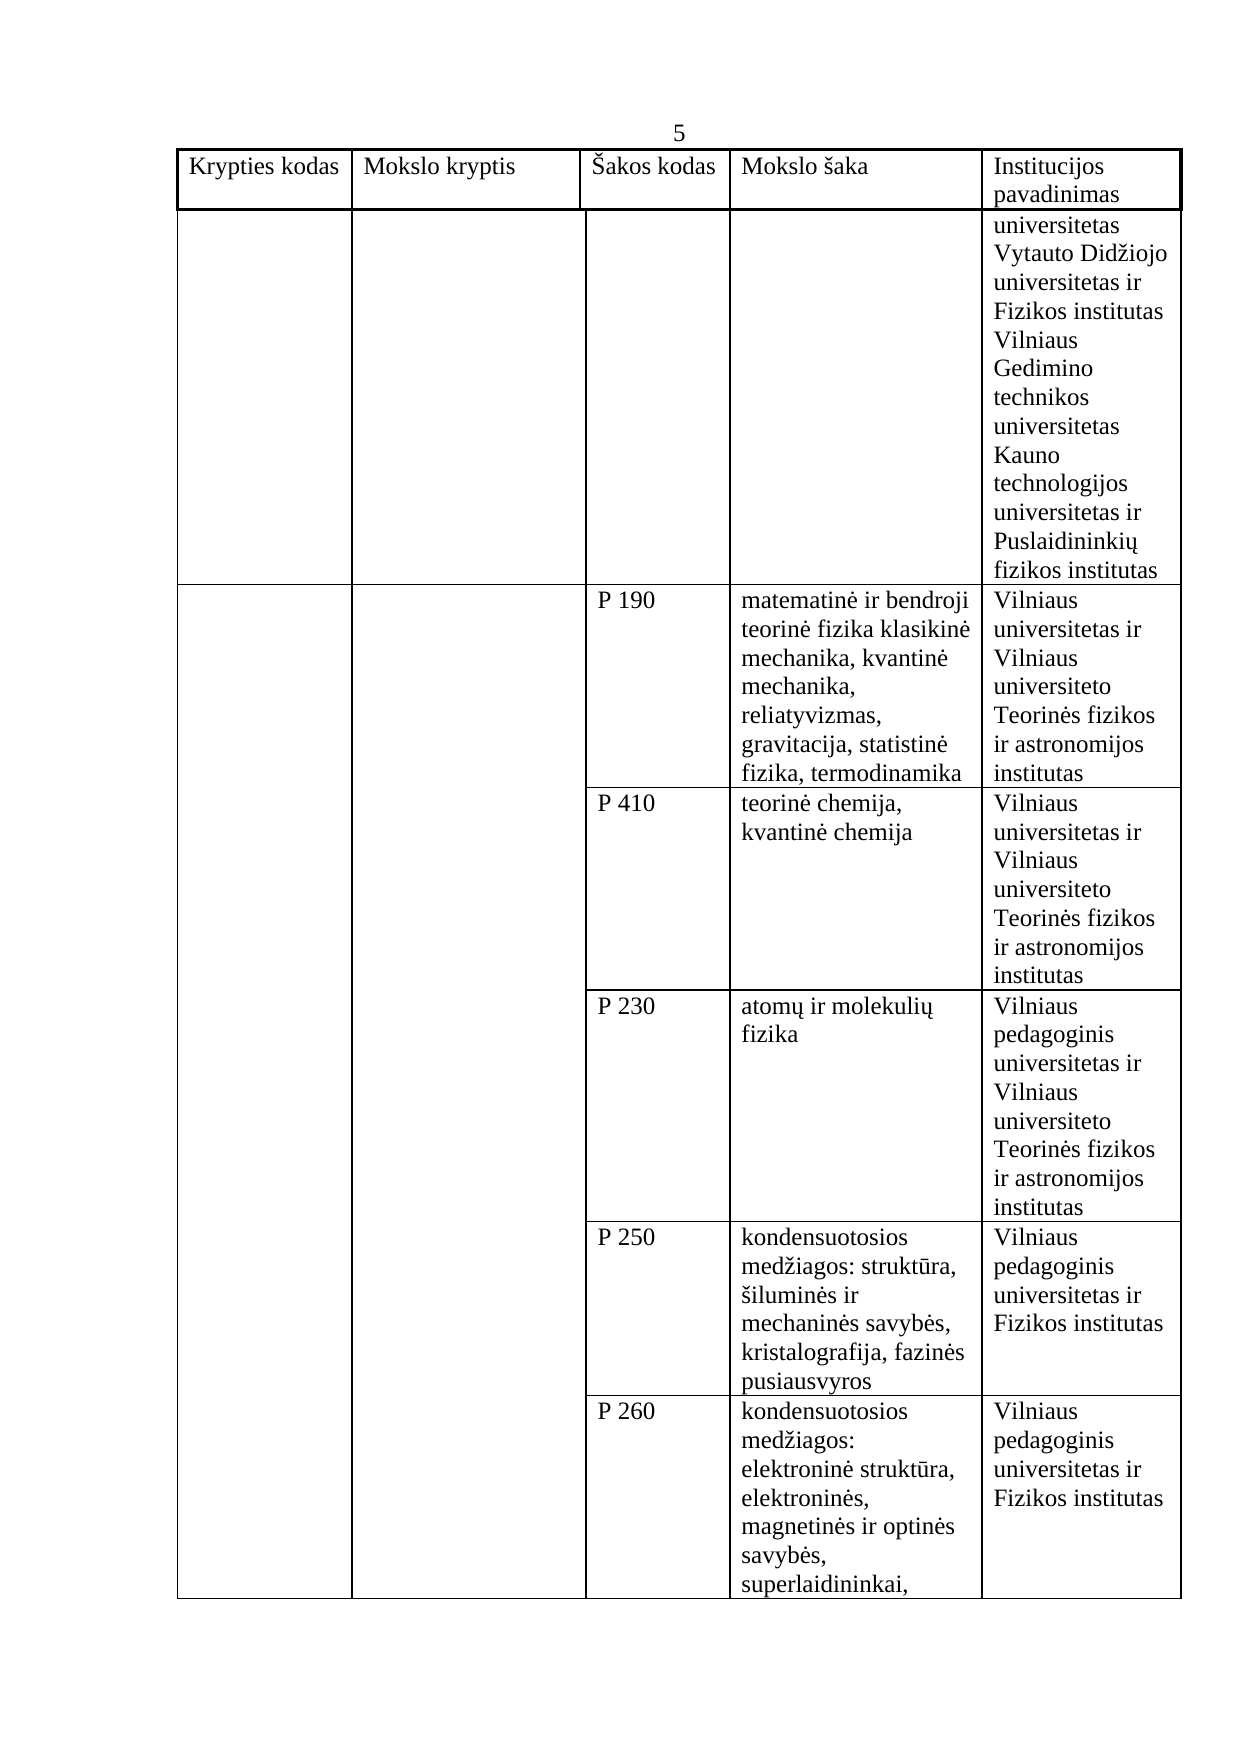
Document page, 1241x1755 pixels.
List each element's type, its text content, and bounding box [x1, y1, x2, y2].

table_cell P 260 [587, 1396, 729, 1598]
table_cell [353, 211, 585, 583]
table_cell [587, 211, 729, 583]
table_cell [178, 1221, 351, 1395]
table_cell Vilniaus universitetas ir Vilniaus universiteto Teorinės fizikos ir astronomijos institutas [983, 788, 1180, 989]
table_header Krypties kodas [179, 151, 351, 208]
table_cell Vilniaus pedagoginis universitetas ir Fizikos institutas [983, 1222, 1180, 1395]
table_cell universitetas Vytauto Didžiojo universitetas ir Fizikos institutas Vilniaus Gedimino technikos universitetas Kauno technologijos universitetas ir Puslaidininkių fizikos institutas [983, 211, 1180, 583]
table_cell P 190 [587, 585, 729, 786]
table_cell [353, 585, 585, 786]
table_cell kondensuotosios medžiagos: elektroninė struktūra, elektroninės, magnetinės ir optinės savybės, superlaidininkai, [731, 1396, 981, 1598]
table_cell [178, 1395, 351, 1598]
table_cell [353, 1395, 585, 1598]
table_cell matematinė ir bendroji teorinė fizika klasikinė mechanika, kvantinė mechanika, reliatyvizmas, gravitacija, statistinė fizika, termodinamika [731, 585, 981, 786]
table_header Institucijos pavadinimas [983, 151, 1179, 208]
table_cell kondensuotosios medžiagos: struktūra, šiluminės ir mechaninės savybės, kristalografija, fazinės pusiausvyros [731, 1222, 981, 1395]
table_cell P 230 [587, 991, 729, 1221]
table_cell Vilniaus pedagoginis universitetas ir Fizikos institutas [983, 1396, 1180, 1598]
table_header Šakos kodas [581, 151, 729, 208]
table_cell [353, 1221, 585, 1395]
table_cell [178, 786, 351, 989]
table_cell [353, 989, 585, 1221]
table_cell P 410 [587, 788, 729, 989]
table_cell [731, 211, 981, 583]
table_cell [178, 989, 351, 1221]
table_cell Vilniaus universitetas ir Vilniaus universiteto Teorinės fizikos ir astronomijos institutas [983, 585, 1180, 786]
table_cell P 250 [587, 1222, 729, 1395]
table_cell atomų ir molekulių fizika [731, 991, 981, 1221]
table_header Mokslo kryptis [353, 151, 579, 208]
table_cell [178, 211, 351, 583]
table_header Mokslo šaka [731, 151, 981, 208]
table_cell Vilniaus pedagoginis universitetas ir Vilniaus universiteto Teorinės fizikos ir astronomijos institutas [983, 991, 1180, 1221]
table_cell [178, 585, 351, 786]
table_cell teorinė chemija, kvantinė chemija [731, 788, 981, 989]
table_cell [353, 786, 585, 989]
